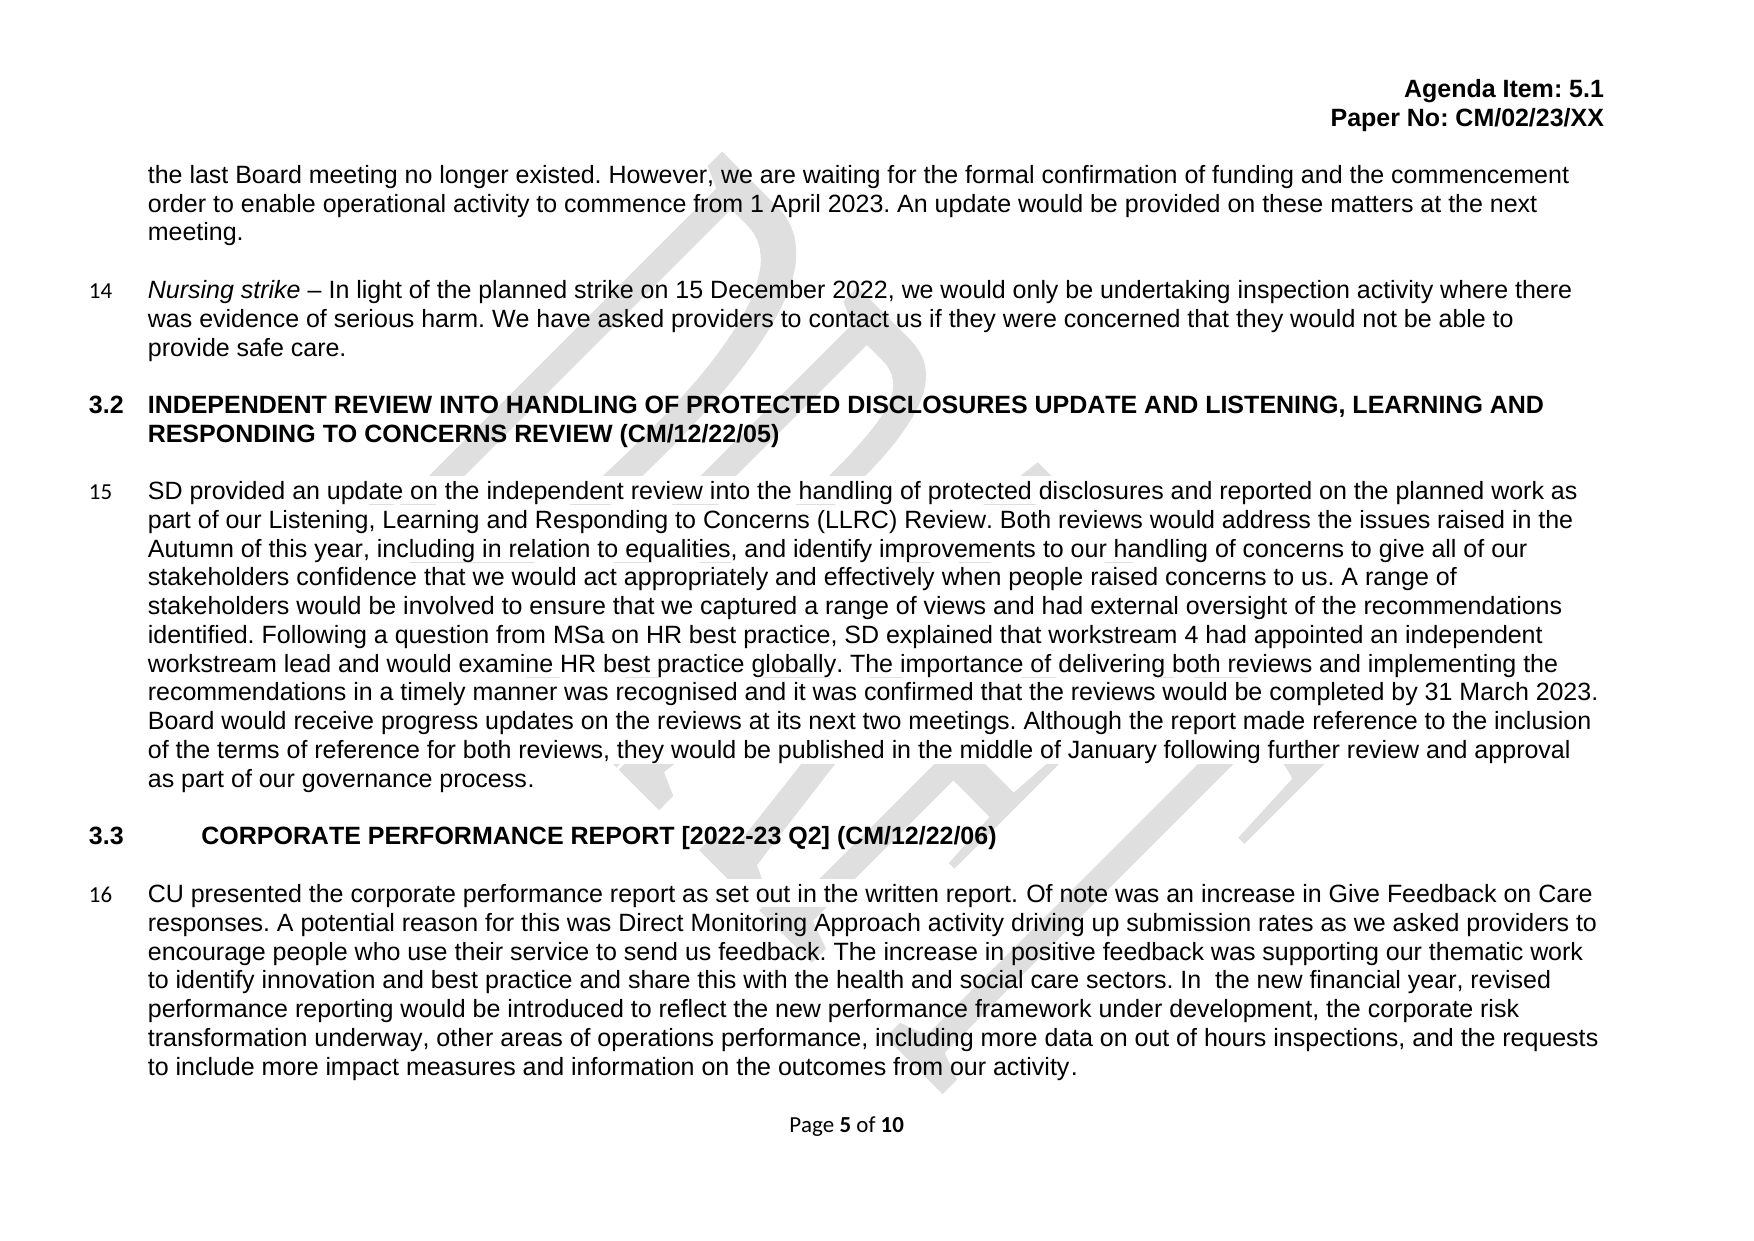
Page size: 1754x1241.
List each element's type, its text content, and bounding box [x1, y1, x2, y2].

list CU presented the corporate performance report as set out in the written report. Of note was an increase in Give Feedback on Care responses. A potential reason for this was Direct Monitoring Approach activity driving up submission rates as we asked providers to encourage people who use their service to send us feedback. The increase in positive feedback was supporting our thematic work to identify innovation and best practice and share this with the health and social care sectors. In the new financial year, revised performance reporting would be introduced to reflect the new performance framework under development, the corporate risk transformation underway, other areas of operations performance, including more data on out of hours inspections, and the requests to include more impact measures and information on the outcomes from our activity. [89, 879, 1081, 1080]
list CU presented the corporate performance report as set out in the written report. Of note was an increase in Give Feedback on Care responses. A potential reason for this was Direct Monitoring Approach activity driving up submission rates as we asked providers to encourage people who use their service to send us feedback. The increase in positive feedback was supporting our thematic work to identify innovation and best practice and share this with the health and social care sectors. In the new financial year, revised performance reporting would be introduced to reflect the new performance framework under development, the corporate risk transformation underway, other areas of operations performance, including more data on out of hours inspections, and the requests to include more impact measures and information on the outcomes from our activity. [946, 879, 1604, 1080]
list CORPORATE PERFORMANCE REPORT [2022-23 Q2] (CM/12/22/06) [89, 821, 755, 850]
list CORPORATE PERFORMANCE REPORT [2022-23 Q2] (CM/12/22/06) [885, 821, 985, 850]
list SD provided an update on the independent review into the handling of protected disclosures and reported on the planned work as part of our Listening, Learning and Responding to Concerns (LLRC) Review. Both reviews would address the issues raised in the Autumn of this year, including in relation to equalities, and identify improvements to our handling of concerns to give all of our stakeholders confidence that we would act appropriately and effectively when people raised concerns to us. A range of stakeholders would be involved to ensure that we captured a range of views and had external oversight of the recommendations identified. Following a question from MSa on HR best practice, SD explained that workstream 4 had appointed an independent workstream lead and would examine HR best practice globally. The importance of delivering both reviews and implementing the recommendations in a timely manner was recognised and it was confirmed that the reviews would be completed by 31 March 2023. Board would receive progress updates on the reviews at its next two meetings. Although the report made reference to the inclusion of the terms of reference for both reviews, they would be published in the middle of January following further review and approval as part of our governance process. [816, 510, 999, 699]
list CORPORATE PERFORMANCE REPORT [2022-23 Q2] (CM/12/22/06) [1149, 821, 1604, 850]
list SD provided an update on the independent review into the handling of protected disclosures and reported on the planned work as part of our Listening, Learning and Responding to Concerns (LLRC) Review. Both reviews would address the issues raised in the Autumn of this year, including in relation to equalities, and identify improvements to our handling of concerns to give all of our stakeholders confidence that we would act appropriately and effectively when people raised concerns to us. A range of stakeholders would be involved to ensure that we captured a range of views and had external oversight of the recommendations identified. Following a question from MSa on HR best practice, SD explained that workstream 4 had appointed an independent workstream lead and would examine HR best practice globally. The importance of delivering both reviews and implementing the recommendations in a timely manner was recognised and it was confirmed that the reviews would be completed by 31 March 2023. Board would receive progress updates on the reviews at its next two meetings. Although the report made reference to the inclusion of the terms of reference for both reviews, they would be published in the middle of January following further review and approval as part of our governance process. [815, 476, 1604, 792]
text 3.2 INDEPENDENT REVIEW INTO HANDLING OF PROTECTED DISCLOSURES UPDATE AND LISTENING, LEARNING AND RESPONDING TO CONCERNS REVIEW (CM/12/22/05) [892, 390, 1604, 448]
list SD provided an update on the independent review into the handling of protected disclosures and reported on the planned work as part of our Listening, Learning and Responding to Concerns (LLRC) Review. Both reviews would address the issues raised in the Autumn of this year, including in relation to equalities, and identify improvements to our handling of concerns to give all of our stakeholders confidence that we would act appropriately and effectively when people raised concerns to us. A range of stakeholders would be involved to ensure that we captured a range of views and had external oversight of the recommendations identified. Following a question from MSa on HR best practice, SD explained that workstream 4 had appointed an independent workstream lead and would examine HR best practice globally. The importance of delivering both reviews and implementing the recommendations in a timely manner was recognised and it was confirmed that the reviews would be completed by 31 March 2023. Board would receive progress updates on the reviews at its next two meetings. Although the report made reference to the inclusion of the terms of reference for both reviews, they would be published in the middle of January following further review and approval as part of our governance process. [979, 611, 1241, 792]
list SD provided an update on the independent review into the handling of protected disclosures and reported on the planned work as part of our Listening, Learning and Responding to Concerns (LLRC) Review. Both reviews would address the issues raised in the Autumn of this year, including in relation to equalities, and identify improvements to our handling of concerns to give all of our stakeholders confidence that we would act appropriately and effectively when people raised concerns to us. A range of stakeholders would be involved to ensure that we captured a range of views and had external oversight of the recommendations identified. Following a question from MSa on HR best practice, SD explained that workstream 4 had appointed an independent workstream lead and would examine HR best practice globally. The importance of delivering both reviews and implementing the recommendations in a timely manner was recognised and it was confirmed that the reviews would be completed by 31 March 2023. Board would receive progress updates on the reviews at its next two meetings. Although the report made reference to the inclusion of the terms of reference for both reviews, they would be published in the middle of January following further review and approval as part of our governance process. [89, 476, 708, 792]
list Nursing strike – In light of the planned strike on 15 December 2022, we would only be undertaking inspection activity where there was evidence of serious harm. We have asked providers to contact us if they were concerned that they would not be able to provide safe care. [581, 275, 758, 361]
text 3.2 INDEPENDENT REVIEW INTO HANDLING OF PROTECTED DISCLOSURES UPDATE AND LISTENING, LEARNING AND RESPONDING TO CONCERNS REVIEW (CM/12/22/05) [494, 390, 687, 448]
list SD provided an update on the independent review into the handling of protected disclosures and reported on the planned work as part of our Listening, Learning and Responding to Concerns (LLRC) Review. Both reviews would address the issues raised in the Autumn of this year, including in relation to equalities, and identify improvements to our handling of concerns to give all of our stakeholders confidence that we would act appropriately and effectively when people raised concerns to us. A range of stakeholders would be involved to ensure that we captured a range of views and had external oversight of the recommendations identified. Following a question from MSa on HR best practice, SD explained that workstream 4 had appointed an independent workstream lead and would examine HR best practice globally. The importance of delivering both reviews and implementing the recommendations in a timely manner was recognised and it was confirmed that the reviews would be completed by 31 March 2023. Board would receive progress updates on the reviews at its next two meetings. Although the report made reference to the inclusion of the terms of reference for both reviews, they would be published in the middle of January following further review and approval as part of our governance process. [626, 476, 1018, 761]
text 3.2 INDEPENDENT REVIEW INTO HANDLING OF PROTECTED DISCLOSURES UPDATE AND LISTENING, LEARNING AND RESPONDING TO CONCERNS REVIEW (CM/12/22/05) [89, 390, 513, 448]
text 3.2 INDEPENDENT REVIEW INTO HANDLING OF PROTECTED DISCLOSURES UPDATE AND LISTENING, LEARNING AND RESPONDING TO CONCERNS REVIEW (CM/12/22/05) [672, 390, 785, 448]
list CORPORATE PERFORMANCE REPORT [2022-23 Q2] (CM/12/22/06) [975, 821, 1139, 850]
list Nursing strike – In light of the planned strike on 15 December 2022, we would only be undertaking inspection activity where there was evidence of serious harm. We have asked providers to contact us if they were concerned that they would not be able to provide safe care. [749, 275, 1604, 361]
text 3.2 INDEPENDENT REVIEW INTO HANDLING OF PROTECTED DISCLOSURES UPDATE AND LISTENING, LEARNING AND RESPONDING TO CONCERNS REVIEW (CM/12/22/05) [765, 390, 892, 448]
list CORPORATE PERFORMANCE REPORT [2022-23 Q2] (CM/12/22/06) [770, 821, 876, 850]
list Nursing strike – In light of the planned strike on 15 December 2022, we would only be undertaking inspection activity where there was evidence of serious harm. We have asked providers to contact us if they were concerned that they would not be able to provide safe care. [89, 275, 628, 361]
list We should be in a positive position to start implementation of our regulation of ICSs in the next financial year as we had now received assurances on funding from the Department of Health and Social Care (DHSC) and although payment had not been received this was expected shortly. IT confirmed that consequently the uncertainty on the ability to continue our work discussed at the last Board meeting no longer existed. However, we are waiting for the formal confirmation of funding and the commencement order to enable operational activity to commence from 1 April 2023. An update would be provided on these matters at the next meeting. [89, 160, 715, 246]
list We should be in a positive position to start implementation of our regulation of ICSs in the next financial year as we had now received assurances on funding from the Department of Health and Social Care (DHSC) and although payment had not been received this was expected shortly. IT confirmed that consequently the uncertainty on the ability to continue our work discussed at the last Board meeting no longer existed. However, we are waiting for the formal confirmation of funding and the commencement order to enable operational activity to commence from 1 April 2023. An update would be provided on these matters at the next meeting. [732, 160, 1604, 246]
